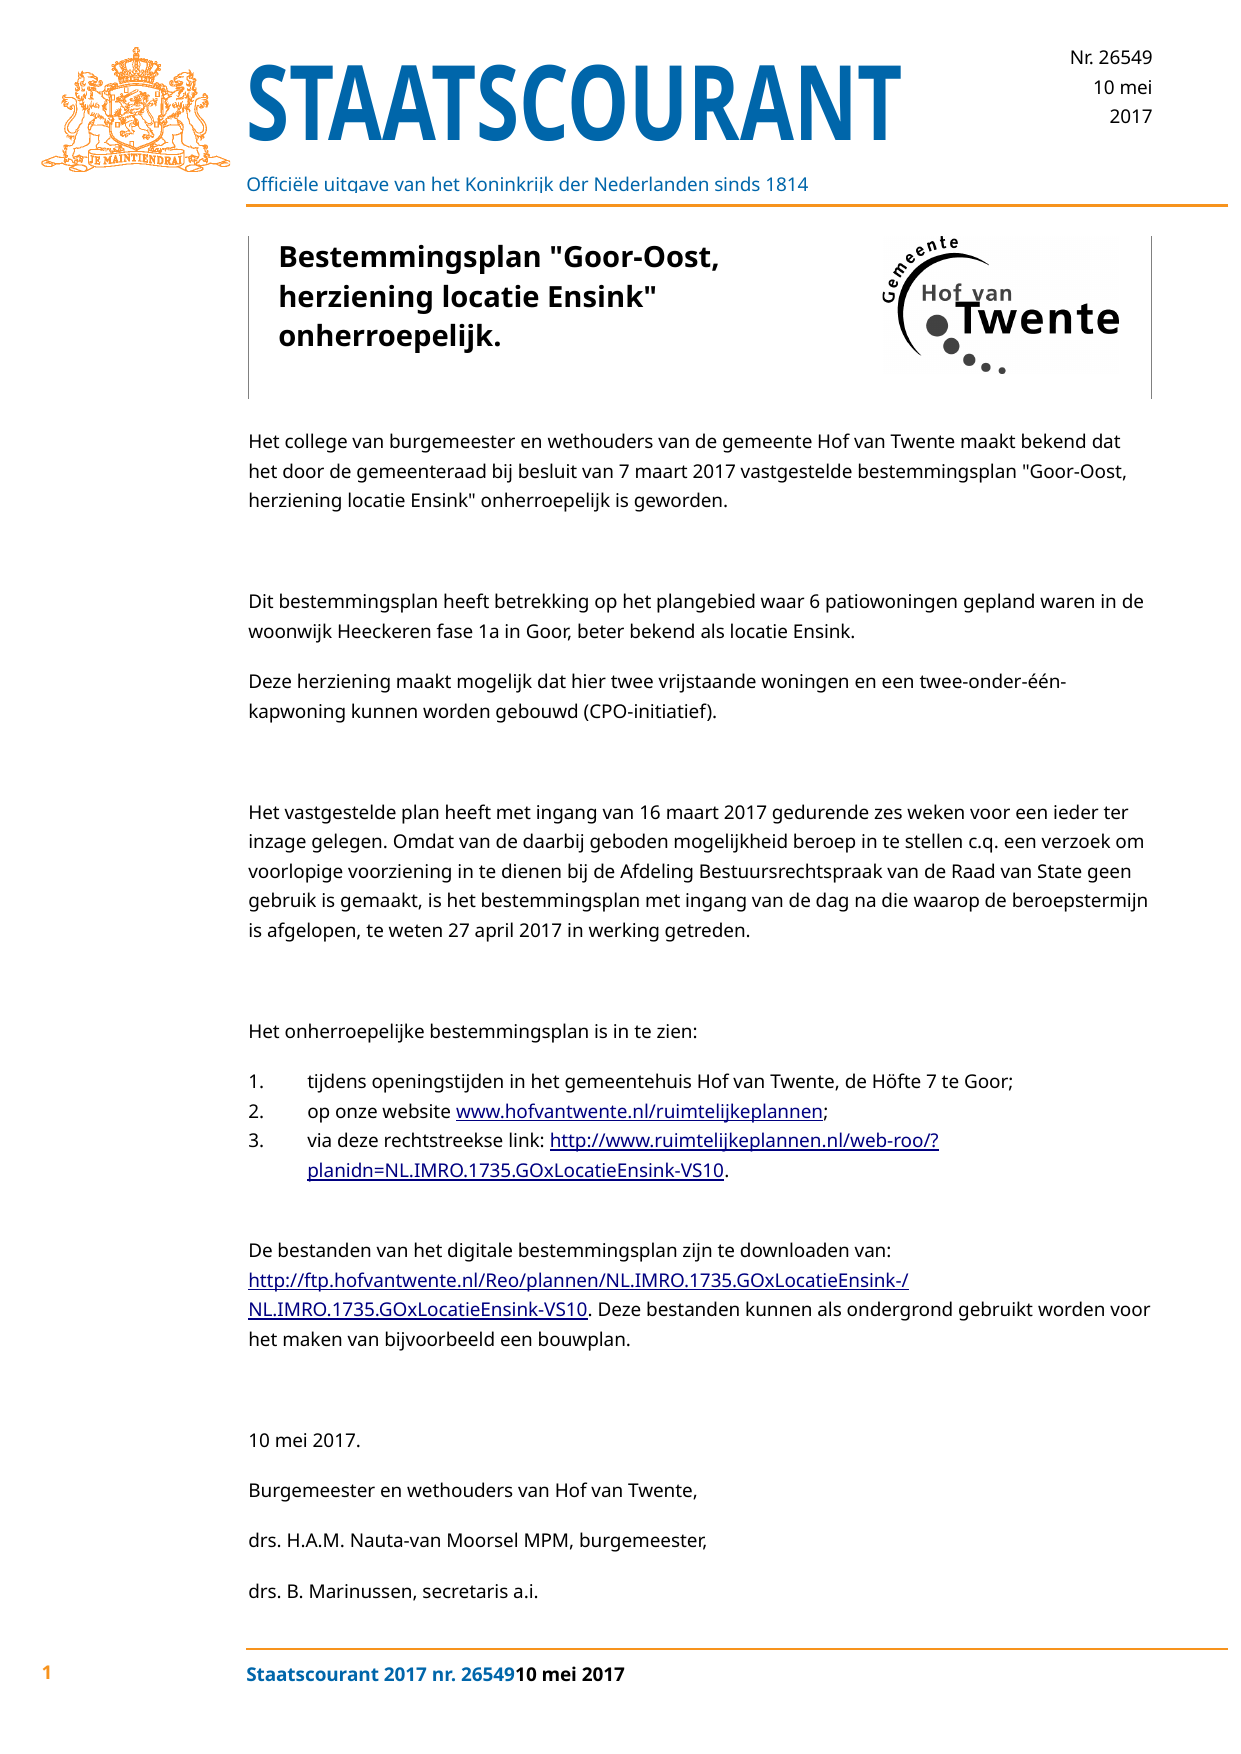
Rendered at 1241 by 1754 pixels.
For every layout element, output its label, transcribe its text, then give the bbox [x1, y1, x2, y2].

text Dit bestemmingsplan heeft betrekking op het plangebied waar 6 patiowoningen gepland waren in de woonwijk Heeckeren fase 1a in Goor, beter bekend als locatie Ensink. [248, 588, 1152, 644]
text Burgemeester en wethouders van Hof van Twente, [248, 1477, 1152, 1503]
text Deze herziening maakt mogelijk dat hier twee vrijstaande woningen en een twee-onder-één-kapwoning kunnen worden gebouwd (CPO-initiatief). [248, 668, 1152, 724]
text Het vastgestelde plan heeft met ingang van 16 maart 2017 gedurende zes weken voor een ieder ter inzage gelegen. Omdat van de daarbij geboden mogelijkheid beroep in te stellen c.q. een verzoek om voorlopige voorziening in te dienen bij de Afdeling Bestuursrechtspraak van de Raad van State geen gebruik is gemaakt, is het bestemmingsplan met ingang van de dag na die waarop de beroepstermijn is afgelopen, te weten 27 april 2017 in werking getreden. [248, 799, 1152, 943]
list tijdens openingstijden in het gemeentehuis Hof van Twente, de Höfte 7 te Goor; [248, 1068, 1152, 1094]
text drs. B. Marinussen, secretaris a.i. [248, 1578, 1152, 1604]
table_header Bestemmingsplan "Goor-Oost, herziening locatie Ensink" onherroepelijk. [249, 236, 850, 399]
picture [882, 236, 1119, 374]
list op onze website www.hofvantwente.nl/ruimtelijkeplannen; [248, 1098, 1152, 1124]
list via deze rechtstreekse link: http://www.ruimtelijkeplannen.nl/web-roo/?planidn=NL.IMRO.1735.GOxLocatieEnsink-VS10. [248, 1128, 1152, 1183]
text De bestanden van het digitale bestemmingsplan zijn te downloaden van: http://ftp.hofvantwente.nl/Reo/plannen/NL.IMRO.1735.GOxLocatieEnsink-/NL.IMRO.1735.GOxLocatieEnsink-VS10. Deze bestanden kunnen als ondergrond gebruikt worden voor het maken van bijvoorbeeld een bouwplan. [248, 1237, 1152, 1352]
text Het onherroepelijke bestemmingsplan is in te zien: [248, 1018, 1152, 1044]
picture [41, 47, 231, 172]
text Het college van burgemeester en wethouders van de gemeente Hof van Twente maakt bekend dat het door de gemeenteraad bij besluit van 7 maart 2017 vastgestelde bestemmingsplan "Goor-Oost, herziening locatie Ensink" onherroepelijk is geworden. [248, 428, 1152, 513]
text drs. H.A.M. Nauta-van Moorsel MPM, burgemeester, [248, 1528, 1152, 1553]
text 10 mei 2017. [248, 1427, 1152, 1452]
table_header [850, 236, 1151, 399]
